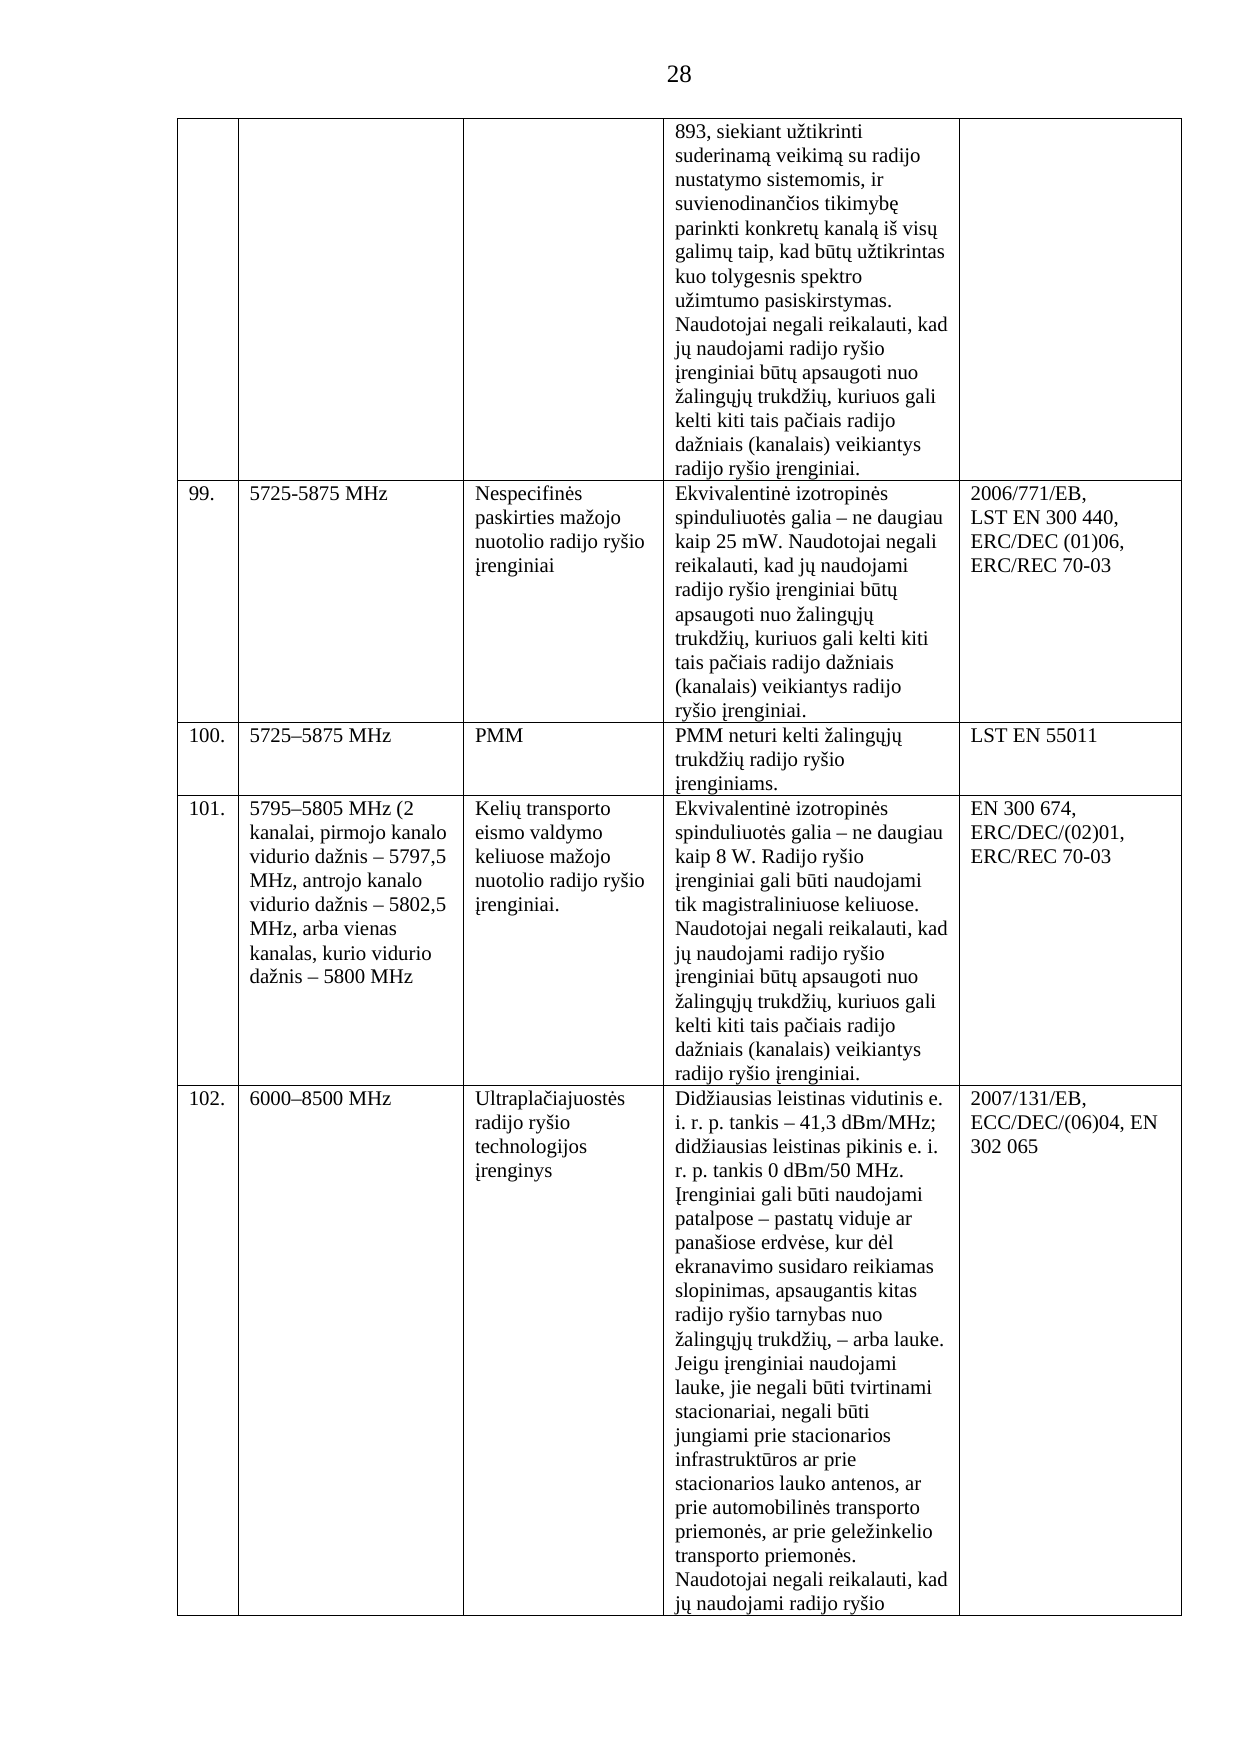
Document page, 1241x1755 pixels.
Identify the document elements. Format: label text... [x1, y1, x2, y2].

table_cell Nespecifinės paskirties mažojo nuotolio radijo ryšio įrenginiai [464, 481, 663, 722]
table_cell Kelių transporto eismo valdymo keliuose mažojo nuotolio radijo ryšio įrenginiai. [464, 796, 663, 1085]
table_cell 2007/131/EB, ECC/DEC/(06)04, EN 302 065 [960, 1086, 1181, 1615]
table_cell 102. [178, 1086, 238, 1615]
table_cell Ekvivalentinė izotropinės spinduliuotės galia – ne daugiau kaip 8 W. Radijo ryšio įrenginiai gali būti naudojami tik magistraliniuose keliuose. Naudotojai negali reikalauti, kad jų naudojami radijo ryšio įrenginiai būtų apsaugoti nuo žalingųjų trukdžių, kuriuos gali kelti kiti tais pačiais radijo dažniais (kanalais) veikiantys radijo ryšio įrenginiai. [664, 796, 959, 1085]
table_cell PMM [464, 723, 663, 795]
table_cell Didžiausias leistinas vidutinis e. i. r. p. tankis – 41,3 dBm/MHz; didžiausias leistinas pikinis e. i. r. p. tankis 0 dBm/50 MHz. Įrenginiai gali būti naudojami patalpose – pastatų viduje ar panašiose erdvėse, kur dėl ekranavimo susidaro reikiamas slopinimas, apsaugantis kitas radijo ryšio tarnybas nuo žalingųjų trukdžių, – arba lauke. Jeigu įrenginiai naudojami lauke, jie negali būti tvirtinami stacionariai, negali būti jungiami prie stacionarios infrastruktūros ar prie stacionarios lauko antenos, ar prie automobilinės transporto priemonės, ar prie geležinkelio transporto priemonės. Naudotojai negali reikalauti, kad jų naudojami radijo ryšio [664, 1086, 959, 1615]
table_cell EN 300 674, ERC/DEC/(02)01, ERC/REC 70-03 [960, 796, 1181, 1085]
table_cell 5725–5875 MHz [239, 723, 463, 795]
table_cell [178, 119, 238, 480]
table_cell 5795–5805 MHz (2 kanalai, pirmojo kanalo vidurio dažnis – 5797,5 MHz, antrojo kanalo vidurio dažnis – 5802,5 MHz, arba vienas kanalas, kurio vidurio dažnis – 5800 MHz [239, 796, 463, 1085]
table_cell 2006/771/EB, LST EN 300 440, ERC/DEC (01)06, ERC/REC 70-03 [960, 481, 1181, 722]
table_cell LST EN 55011 [960, 723, 1181, 795]
table_cell 893, siekiant užtikrinti suderinamą veikimą su radijo nustatymo sistemomis, ir suvienodinančios tikimybę parinkti konkretų kanalą iš visų galimų taip, kad būtų užtikrintas kuo tolygesnis spektro užimtumo pasiskirstymas. Naudotojai negali reikalauti, kad jų naudojami radijo ryšio įrenginiai būtų apsaugoti nuo žalingųjų trukdžių, kuriuos gali kelti kiti tais pačiais radijo dažniais (kanalais) veikiantys radijo ryšio įrenginiai. [664, 119, 959, 480]
table_cell 6000–8500 MHz [239, 1086, 463, 1615]
table_cell PMM neturi kelti žalingųjų trukdžių radijo ryšio įrenginiams. [664, 723, 959, 795]
table_cell Ultraplačiajuostės radijo ryšio technologijos įrenginys [464, 1086, 663, 1615]
table_cell 5725-5875 MHz [239, 481, 463, 722]
table_cell 101. [178, 796, 238, 1085]
table_cell 99. [178, 481, 238, 722]
table_cell 100. [178, 723, 238, 795]
table_cell [960, 119, 1181, 480]
table_cell Ekvivalentinė izotropinės spinduliuotės galia – ne daugiau kaip 25 mW. Naudotojai negali reikalauti, kad jų naudojami radijo ryšio įrenginiai būtų apsaugoti nuo žalingųjų trukdžių, kuriuos gali kelti kiti tais pačiais radijo dažniais (kanalais) veikiantys radijo ryšio įrenginiai. [664, 481, 959, 722]
table_cell [239, 119, 463, 480]
table_cell [464, 119, 663, 480]
